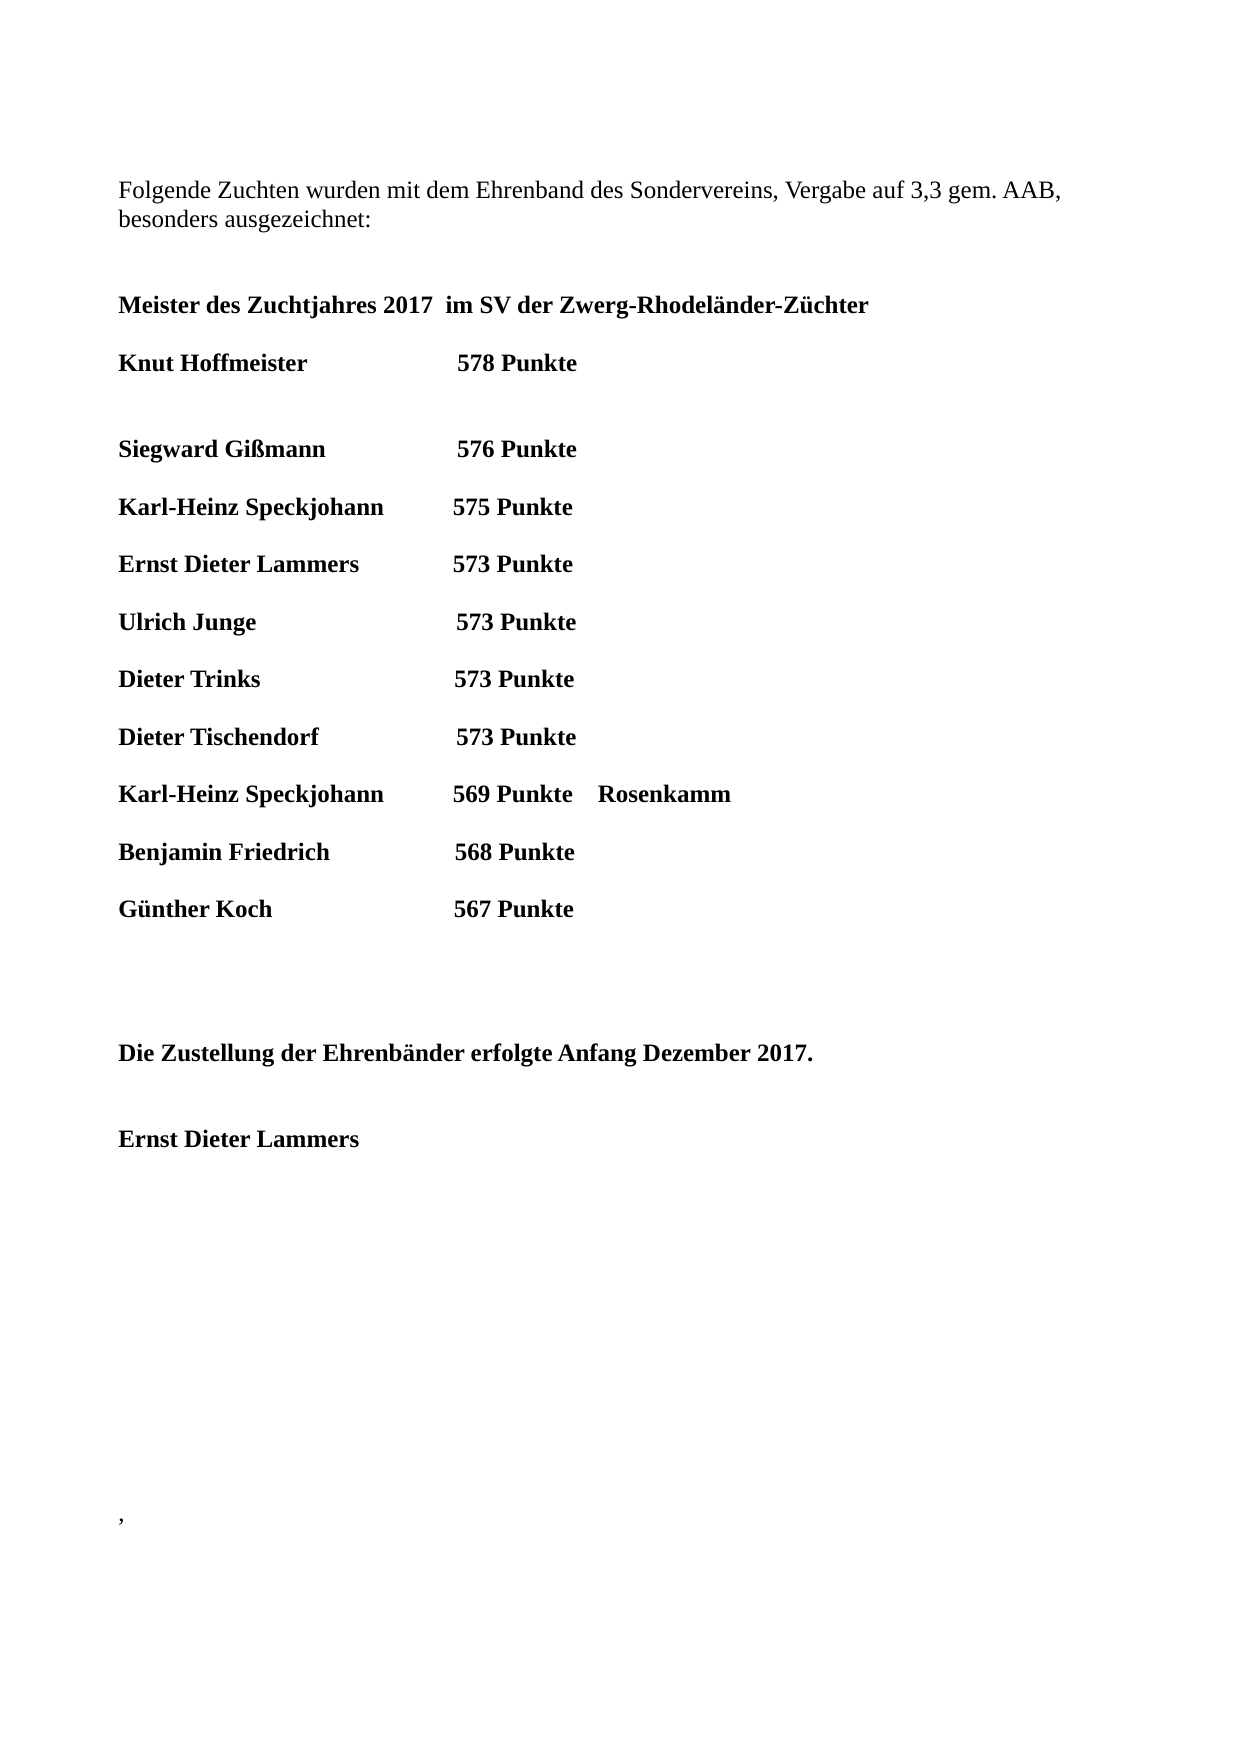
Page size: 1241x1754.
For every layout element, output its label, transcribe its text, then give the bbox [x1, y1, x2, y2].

text Ernst Dieter Lammers 573 Punkte [118, 549, 1122, 578]
text , [118, 1498, 1122, 1527]
text Ernst Dieter Lammers [118, 1124, 1122, 1153]
text Ulrich Junge 573 Punkte [118, 607, 1122, 636]
text Knut Hoffmeister 578 Punkte [118, 348, 1122, 377]
text Karl-Heinz Speckjohann 569 Punkte Rosenkamm [118, 779, 1122, 808]
text Benjamin Friedrich 568 Punkte [118, 837, 1122, 866]
text Günther Koch 567 Punkte [118, 894, 1122, 923]
text Karl-Heinz Speckjohann 575 Punkte [118, 492, 1122, 521]
text Folgende Zuchten wurden mit dem Ehrenband des Sondervereins, Vergabe auf 3,3 gem. AAB, besonders ausgezeichnet: [118, 176, 1122, 233]
text Meister des Zuchtjahres 2017 im SV der Zwerg-Rhodeländer-Züchter [118, 291, 1122, 319]
text Die Zustellung der Ehrenbänder erfolgte Anfang Dezember 2017. [118, 1038, 1122, 1067]
text Siegward Gißmann 576 Punkte [118, 434, 1122, 463]
text Dieter Trinks 573 Punkte [118, 664, 1122, 693]
text Dieter Tischendorf 573 Punkte [118, 722, 1122, 751]
